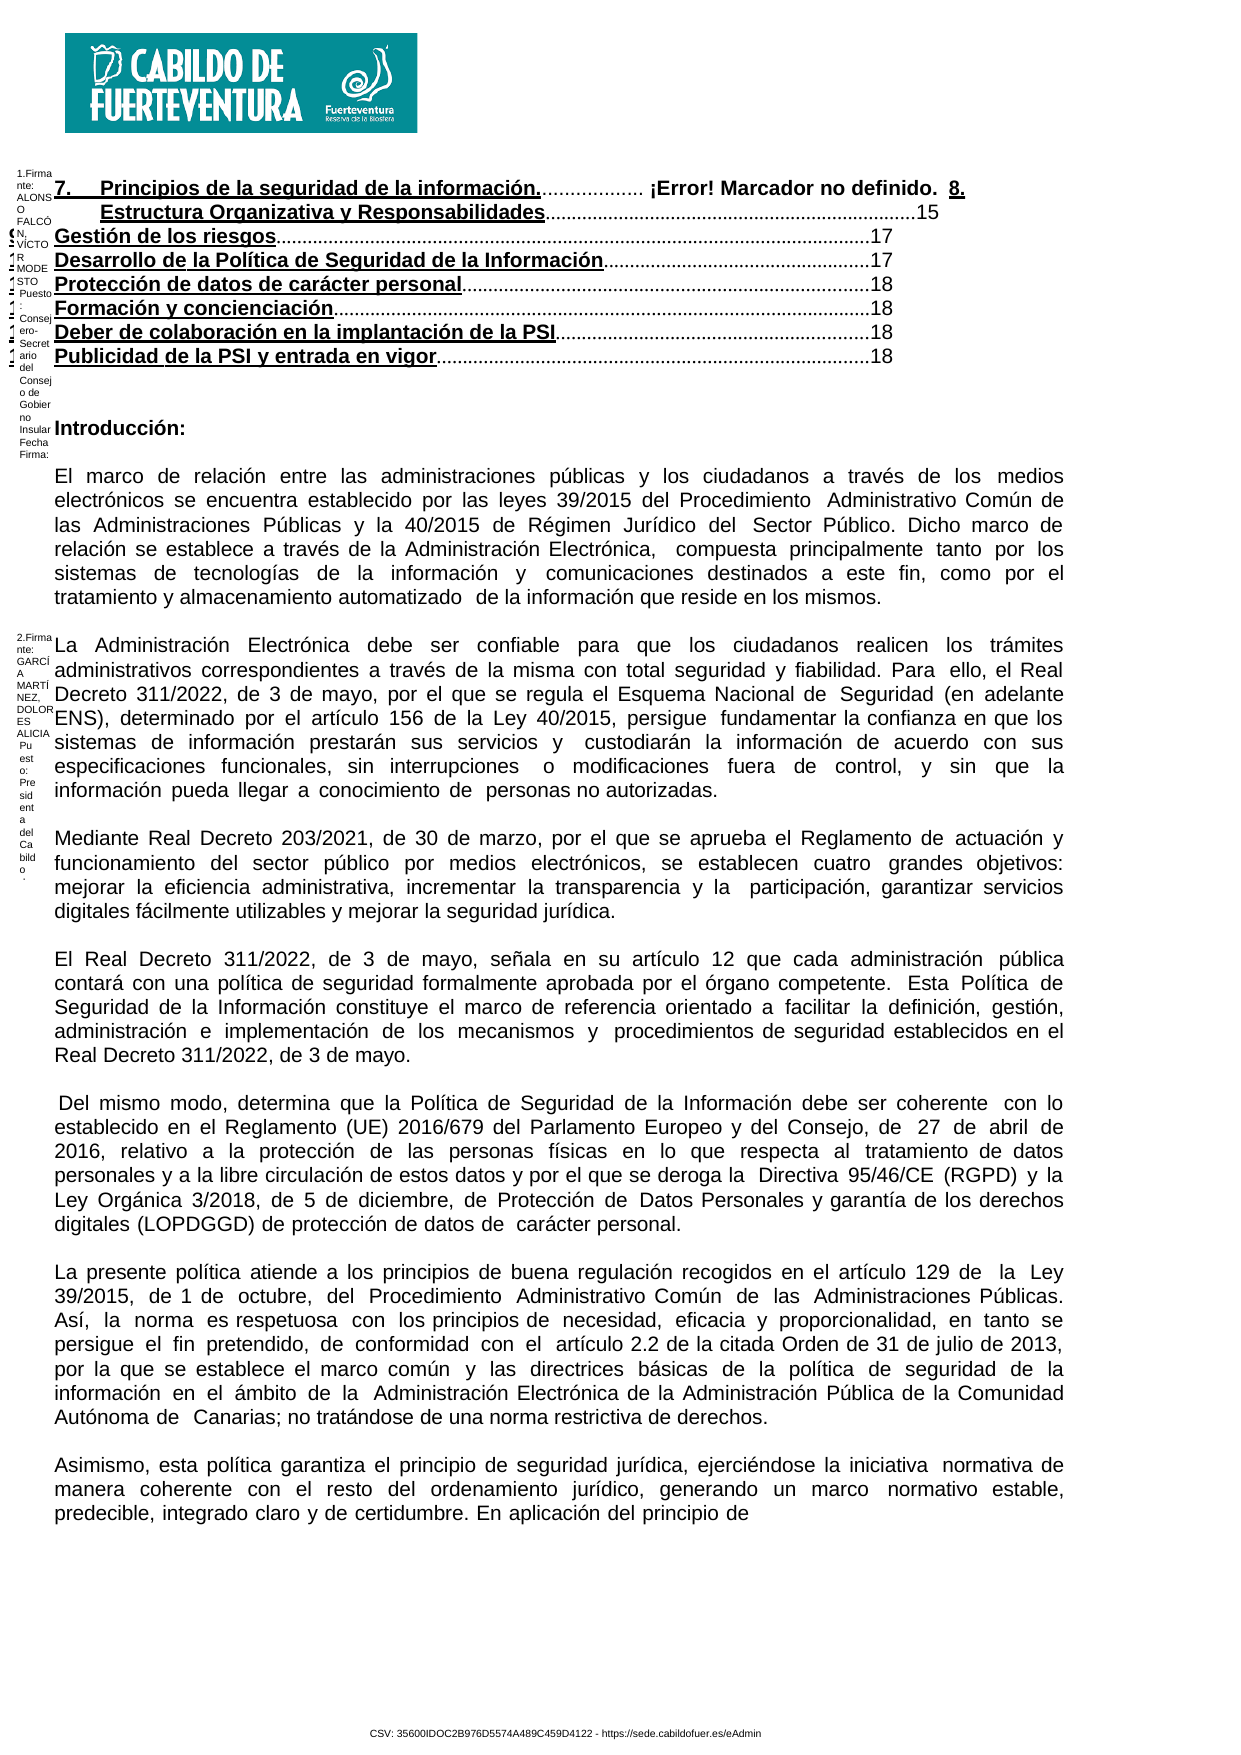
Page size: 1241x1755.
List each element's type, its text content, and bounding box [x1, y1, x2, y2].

list Puesto: Presidenta del Cabildo de Fuerteventura Fecha Firma: 15/07/2025 15:08:39 [19, 740, 36, 879]
list Publicidad de la PSI y entrada en vigor 18 [54, 344, 1241, 368]
text El Real Decreto 311/2022, de 3 de mayo, señala en su artículo 12 que cada administración pública contará con una política de seguridad formalmente aprobada por el órgano competente. Esta Política de Seguridad de la Información constituye el marco de referencia orientado a facilitar la definición, gestión, administración e implementación de los mecanismos y procedimientos de seguridad establecidos en el Real Decreto 311/2022, de 3 de mayo. [54, 946, 1064, 1067]
list Gestión de los riesgos 17 [54, 224, 1241, 248]
list Introducción: [54, 416, 1241, 440]
text La Administración Electrónica debe ser confiable para que los ciudadanos realicen los trámites administrativos correspondientes a través de la misma con total seguridad y fiabilidad. Para ello, el Real Decreto 311/2022, de 3 de mayo, por el que se regula el Esquema Nacional de Seguridad (en adelante ENS), determinado por el artículo 156 de la Ley 40/2015, persigue fundamentar la confianza en que los sistemas de información prestarán sus servicios y custodiarán la información de acuerdo con sus especificaciones funcionales, sin interrupciones o modificaciones fuera de control, y sin que la información pueda llegar a conocimiento de personas no autorizadas. [54, 633, 1064, 802]
text El marco de relación entre las administraciones públicas y los ciudadanos a través de los medios electrónicos se encuentra establecido por las leyes 39/2015 del Procedimiento Administrativo Común de las Administraciones Públicas y la 40/2015 de Régimen Jurídico del Sector Público. Dicho marco de relación se establece a través de la Administración Electrónica, compuesta principalmente tanto por los sistemas de tecnologías de la información y comunicaciones destinados a este fin, como por el tratamiento y almacenamiento automatizado de la información que reside en los mismos. [54, 464, 1064, 609]
list Puesto: Consejero-Secretario del Consejo de Gobierno Insular Fecha Firma: 15/07/2025 12:42:51 [19, 288, 52, 463]
list [0, 416, 14, 440]
list Principios de la seguridad de la información................... ¡Error! Marcador no definido. 8. Estructura Organizativa y Responsabilidades 15 [14, 631, 54, 879]
list 2.Firmante: GARCÍA MARTÍNEZ, DOLORES ALICIA [17, 631, 54, 739]
list Principios de la seguridad de la información................... ¡Error! Marcador no definido. 8. Estructura Organizativa y Responsabilidades 15 [54, 175, 1063, 224]
text La presente política atiende a los principios de buena regulación recogidos en el artículo 129 de la Ley 39/2015, de 1 de octubre, del Procedimiento Administrativo Común de las Administraciones Públicas. Así, la norma es respetuosa con los principios de necesidad, eficacia y proporcionalidad, en tanto se persigue el fin pretendido, de conformidad con el artículo 2.2 de la citada Orden de 31 de julio de 2013, por la que se establece el marco común y las directrices básicas de la política de seguridad de la información en el ámbito de la Administración Electrónica de la Administración Pública de la Comunidad Autónoma de Canarias; no tratándose de una norma restrictiva de derechos. [54, 1260, 1064, 1429]
text Mediante Real Decreto 203/2021, de 30 de marzo, por el que se aprueba el Reglamento de actuación y funcionamiento del sector público por medios electrónicos, se establecen cuatro grandes objetivos: mejorar la eficiencia administrativa, incrementar la transparencia y la participación, garantizar servicios digitales fácilmente utilizables y mejorar la seguridad jurídica. [54, 826, 1064, 923]
list Formación y concienciación 18 [54, 296, 1241, 320]
list Deber de colaboración en la implantación de la PSI 18 [54, 320, 1241, 344]
list Protección de datos de carácter personal 18 [54, 272, 1241, 296]
text Del mismo modo, determina que la Política de Seguridad de la Información debe ser coherente con lo establecido en el Reglamento (UE) 2016/679 del Parlamento Europeo y del Consejo, de 27 de abril de 2016, relativo a la protección de las personas físicas en lo que respecta al tratamiento de datos personales y a la libre circulación de estos datos y por el que se deroga la Directiva 95/46/CE (RGPD) y la Ley Orgánica 3/2018, de 5 de diciembre, de Protección de Datos Personales y garantía de los derechos digitales (LOPDGGD) de protección de datos de carácter personal. [54, 1091, 1064, 1236]
list 1.Firmante: ALONSO FALCÓN, VÍCTOR MODESTO [17, 167, 54, 287]
list Desarrollo de la Política de Seguridad de la Información 17 [54, 248, 1241, 272]
text Asimismo, esta política garantiza el principio de seguridad jurídica, ejerciéndose la iniciativa normativa de manera coherente con el resto del ordenamiento jurídico, generando un marco normativo estable, predecible, integrado claro y de certidumbre. En aplicación del principio de [54, 1453, 1064, 1525]
list Principios de la seguridad de la información................... ¡Error! Marcador no definido. 8. Estructura Organizativa y Responsabilidades 15 [14, 167, 54, 463]
